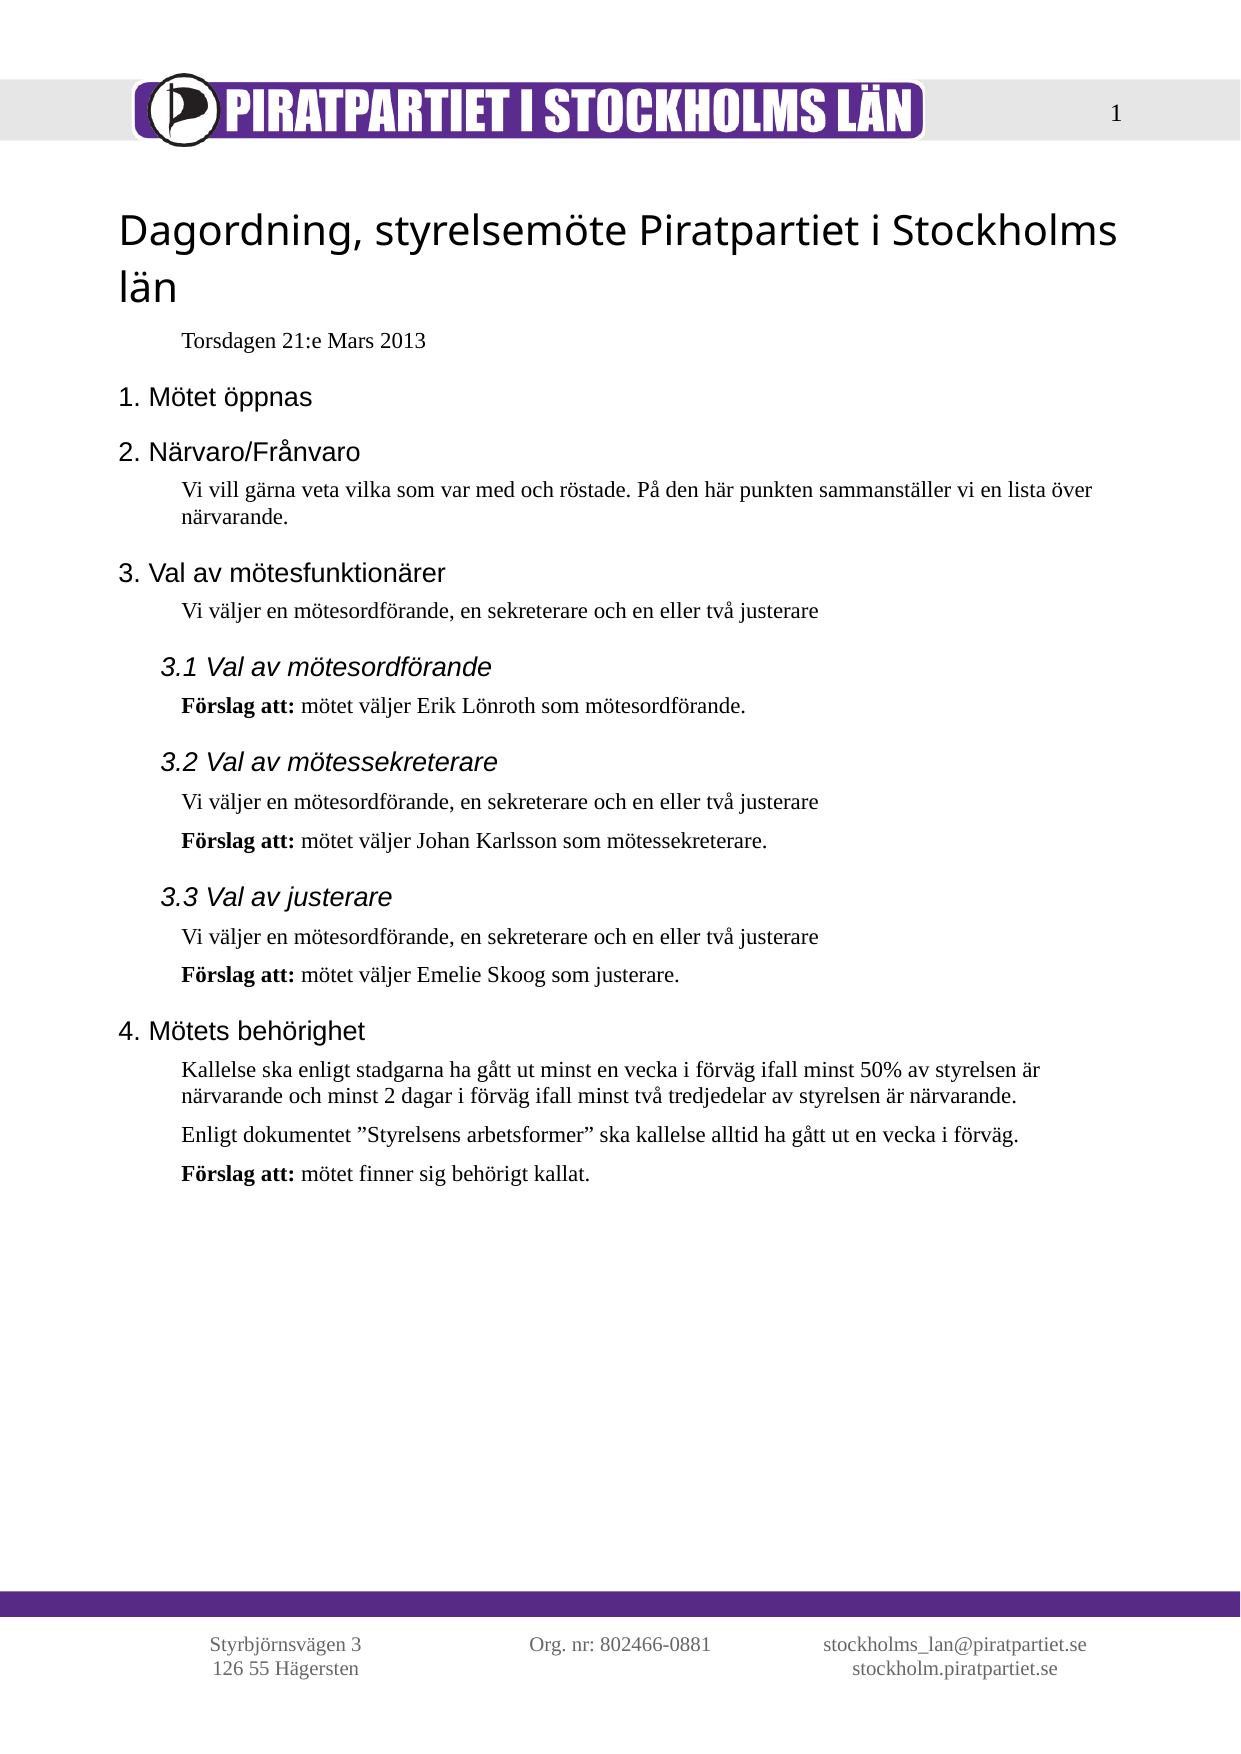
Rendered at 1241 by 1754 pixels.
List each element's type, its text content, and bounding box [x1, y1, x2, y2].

text Förslag att: mötet finner sig behörigt kallat. [181, 1160, 1122, 1186]
text Förslag att: mötet väljer Johan Karlsson som mötessekreterare. [181, 827, 1122, 853]
subtitle Val av mötesordförande [160, 651, 1122, 682]
subtitle Val av mötessekreterare [160, 746, 1122, 778]
text Förslag att: mötet väljer Emelie Skoog som justerare. [181, 962, 1122, 988]
text Vi väljer en mötesordförande, en sekreterare och en eller två justerare [181, 597, 1122, 623]
subtitle Val av mötesfunktionärer [118, 557, 1122, 588]
text Förslag att: mötet väljer Erik Lönroth som mötesordförande. [181, 693, 1122, 719]
text Torsdagen 21:e Mars 2013 [181, 327, 1122, 354]
picture [131, 73, 926, 147]
text Vi vill gärna veta vilka som var med och röstade. På den här punkten sammanställer vi en lista över närvarande. [181, 477, 1122, 529]
subtitle Mötets behörighet [118, 1015, 1122, 1047]
subtitle Val av justerare [160, 881, 1122, 912]
text Kallelse ska enligt stadgarna ha gått ut minst en vecka i förväg ifall minst 50% av styrelsen är närvarande och minst 2 dagar i förväg ifall minst två tredjedelar av styrelsen är närvarande. [181, 1056, 1122, 1108]
title Dagordning, styrelsemöte Piratpartiet i Stockholms län [118, 201, 1122, 315]
text Vi väljer en mötesordförande, en sekreterare och en eller två justerare [181, 788, 1122, 814]
subtitle Närvaro/Frånvaro [118, 436, 1122, 468]
text Vi väljer en mötesordförande, en sekreterare och en eller två justerare [181, 923, 1122, 949]
text Enligt dokumentet ”Styrelsens arbetsformer” ska kallelse alltid ha gått ut en vecka i förväg. [181, 1121, 1122, 1147]
subtitle Mötet öppnas [118, 381, 1122, 412]
